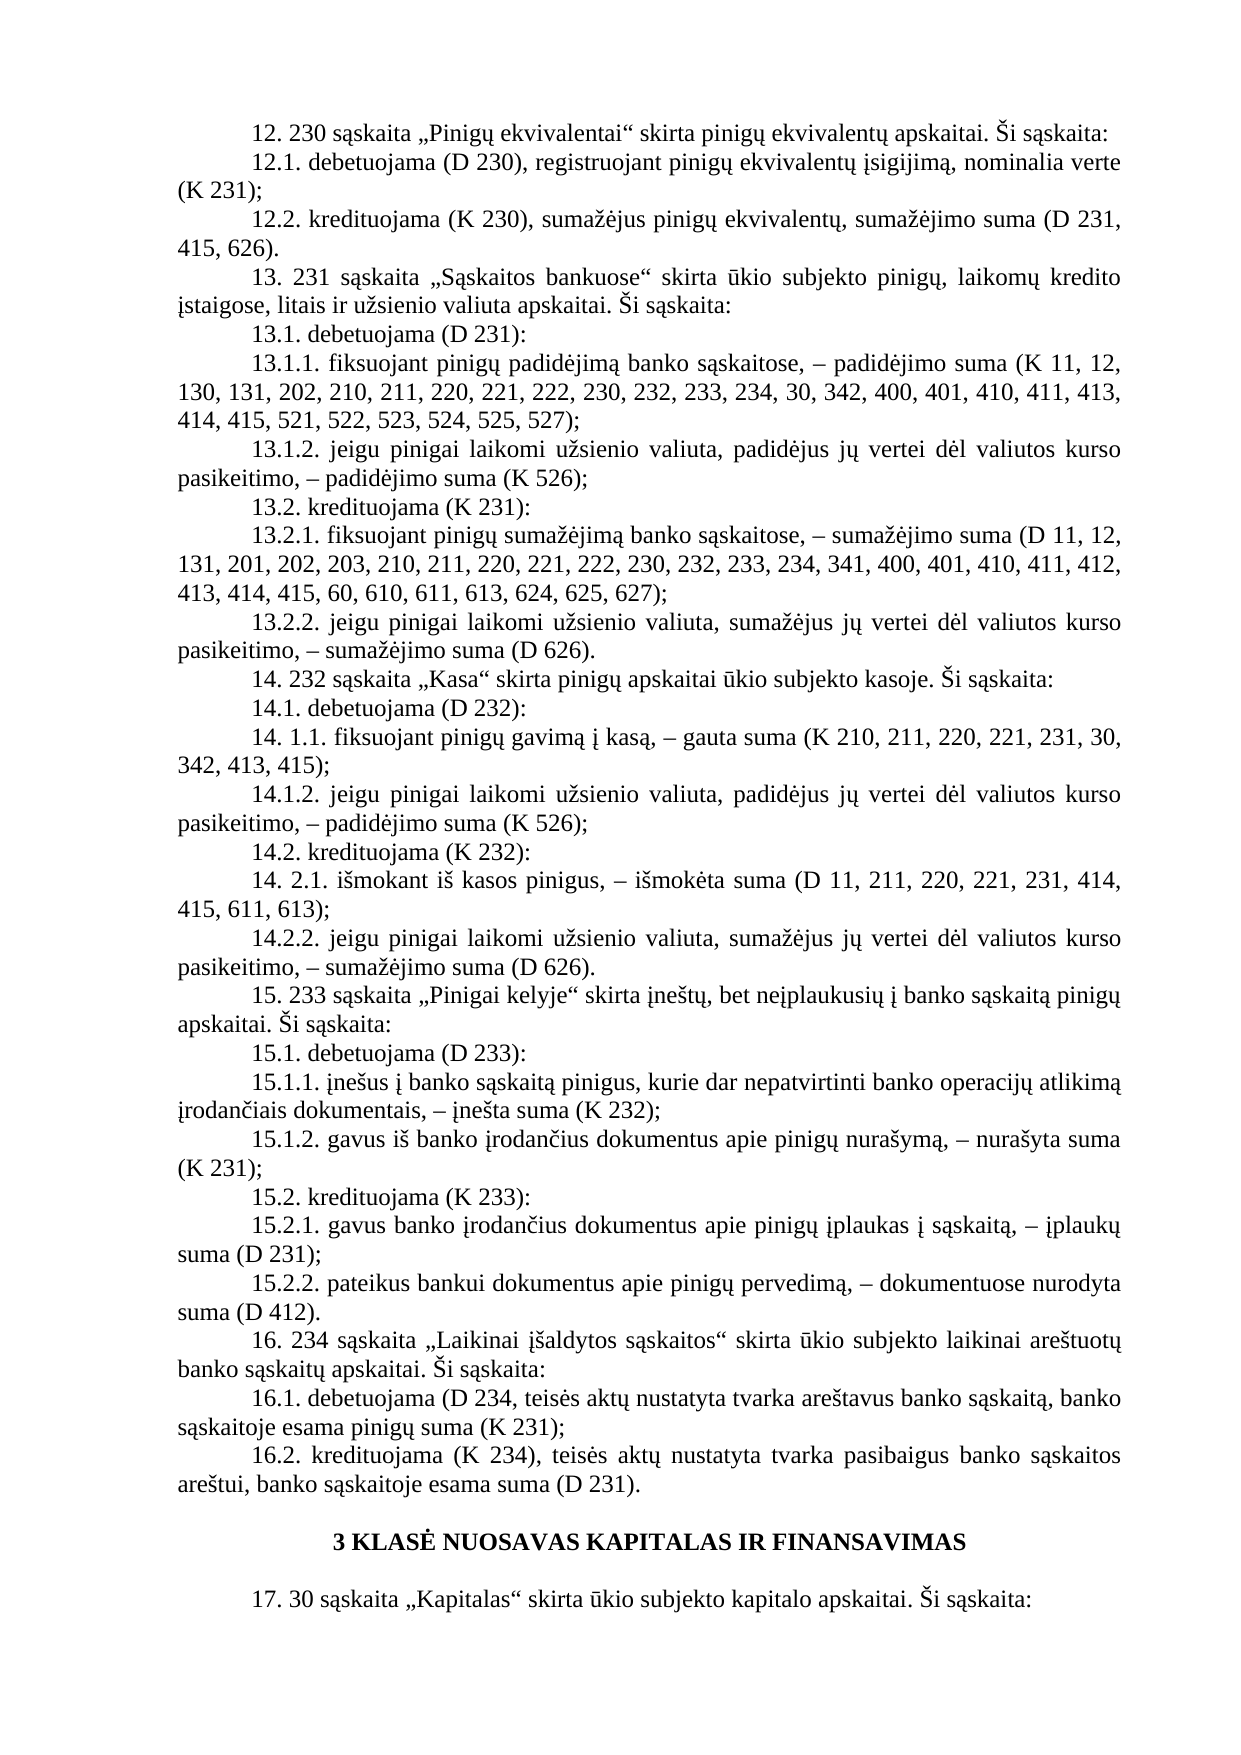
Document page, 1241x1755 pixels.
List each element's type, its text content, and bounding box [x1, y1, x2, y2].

text 15.2.2. pateikus bankui dokumentus apie pinigų pervedimą, – dokumentuose nurodyta suma (D 412). [177, 1268, 1122, 1326]
text 12. 230 sąskaita „Pinigų ekvivalentai“ skirta pinigų ekvivalentų apskaitai. Ši sąskaita: [177, 118, 1122, 147]
text 13.1. debetuojama (D 231): [177, 319, 1122, 348]
text 14. 1.1. fiksuojant pinigų gavimą į kasą, – gauta suma (K 210, 211, 220, 221, 231, 30, 342, 413, 415); [177, 722, 1122, 779]
text 15.2. kredituojama (K 233): [177, 1182, 1122, 1211]
text 16.1. debetuojama (D 234, teisės aktų nustatyta tvarka areštavus banko sąskaitą, banko sąskaitoje esama pinigų suma (K 231); [177, 1383, 1122, 1441]
text 14.1. debetuojama (D 232): [177, 693, 1122, 722]
text 3 KLASĖ NUOSAVAS KAPITALAS IR FINANSAVIMAS [177, 1527, 1122, 1556]
text 14.2. kredituojama (K 232): [177, 837, 1122, 866]
text 15.2.1. gavus banko įrodančius dokumentus apie pinigų įplaukas į sąskaitą, – įplaukų suma (D 231); [177, 1211, 1122, 1268]
text 15.1.2. gavus iš banko įrodančius dokumentus apie pinigų nurašymą, – nurašyta suma (K 231); [177, 1124, 1122, 1182]
text 14.1.2. jeigu pinigai laikomi užsienio valiuta, padidėjus jų vertei dėl valiutos kurso pasikeitimo, – padidėjimo suma (K 526); [177, 779, 1122, 837]
text 13.2. kredituojama (K 231): [177, 492, 1122, 521]
text 13.2.2. jeigu pinigai laikomi užsienio valiuta, sumažėjus jų vertei dėl valiutos kurso pasikeitimo, – sumažėjimo suma (D 626). [177, 607, 1122, 664]
text 13.1.1. fiksuojant pinigų padidėjimą banko sąskaitose, – padidėjimo suma (K 11, 12, 130, 131, 202, 210, 211, 220, 221, 222, 230, 232, 233, 234, 30, 342, 400, 401, 410, 411, 413, 414, 415, 521, 522, 523, 524, 525, 527); [177, 348, 1122, 434]
text 15.1. debetuojama (D 233): [177, 1038, 1122, 1067]
text 14. 232 sąskaita „Kasa“ skirta pinigų apskaitai ūkio subjekto kasoje. Ši sąskaita: [177, 664, 1122, 693]
text 15. 233 sąskaita „Pinigai kelyje“ skirta įneštų, bet neįplaukusių į banko sąskaitą pinigų apskaitai. Ši sąskaita: [177, 981, 1122, 1038]
text 13.2.1. fiksuojant pinigų sumažėjimą banko sąskaitose, – sumažėjimo suma (D 11, 12, 131, 201, 202, 203, 210, 211, 220, 221, 222, 230, 232, 233, 234, 341, 400, 401, 410, 411, 412, 413, 414, 415, 60, 610, 611, 613, 624, 625, 627); [177, 521, 1122, 607]
text 17. 30 sąskaita „Kapitalas“ skirta ūkio subjekto kapitalo apskaitai. Ši sąskaita: [177, 1584, 1122, 1613]
text 12.1. debetuojama (D 230), registruojant pinigų ekvivalentų įsigijimą, nominalia verte (K 231); [177, 147, 1122, 204]
text 16. 234 sąskaita „Laikinai įšaldytos sąskaitos“ skirta ūkio subjekto laikinai areštuotų banko sąskaitų apskaitai. Ši sąskaita: [177, 1326, 1122, 1383]
text 13.1.2. jeigu pinigai laikomi užsienio valiuta, padidėjus jų vertei dėl valiutos kurso pasikeitimo, – padidėjimo suma (K 526); [177, 434, 1122, 492]
text 14. 2.1. išmokant iš kasos pinigus, – išmokėta suma (D 11, 211, 220, 221, 231, 414, 415, 611, 613); [177, 866, 1122, 923]
text 16.2. kredituojama (K 234), teisės aktų nustatyta tvarka pasibaigus banko sąskaitos areštui, banko sąskaitoje esama suma (D 231). [177, 1441, 1122, 1498]
text 13. 231 sąskaita „Sąskaitos bankuose“ skirta ūkio subjekto pinigų, laikomų kredito įstaigose, litais ir užsienio valiuta apskaitai. Ši sąskaita: [177, 262, 1122, 319]
text 14.2.2. jeigu pinigai laikomi užsienio valiuta, sumažėjus jų vertei dėl valiutos kurso pasikeitimo, – sumažėjimo suma (D 626). [177, 923, 1122, 981]
text 12.2. kredituojama (K 230), sumažėjus pinigų ekvivalentų, sumažėjimo suma (D 231, 415, 626). [177, 204, 1122, 262]
text 15.1.1. įnešus į banko sąskaitą pinigus, kurie dar nepatvirtinti banko operacijų atlikimą įrodančiais dokumentais, – įnešta suma (K 232); [177, 1067, 1122, 1124]
